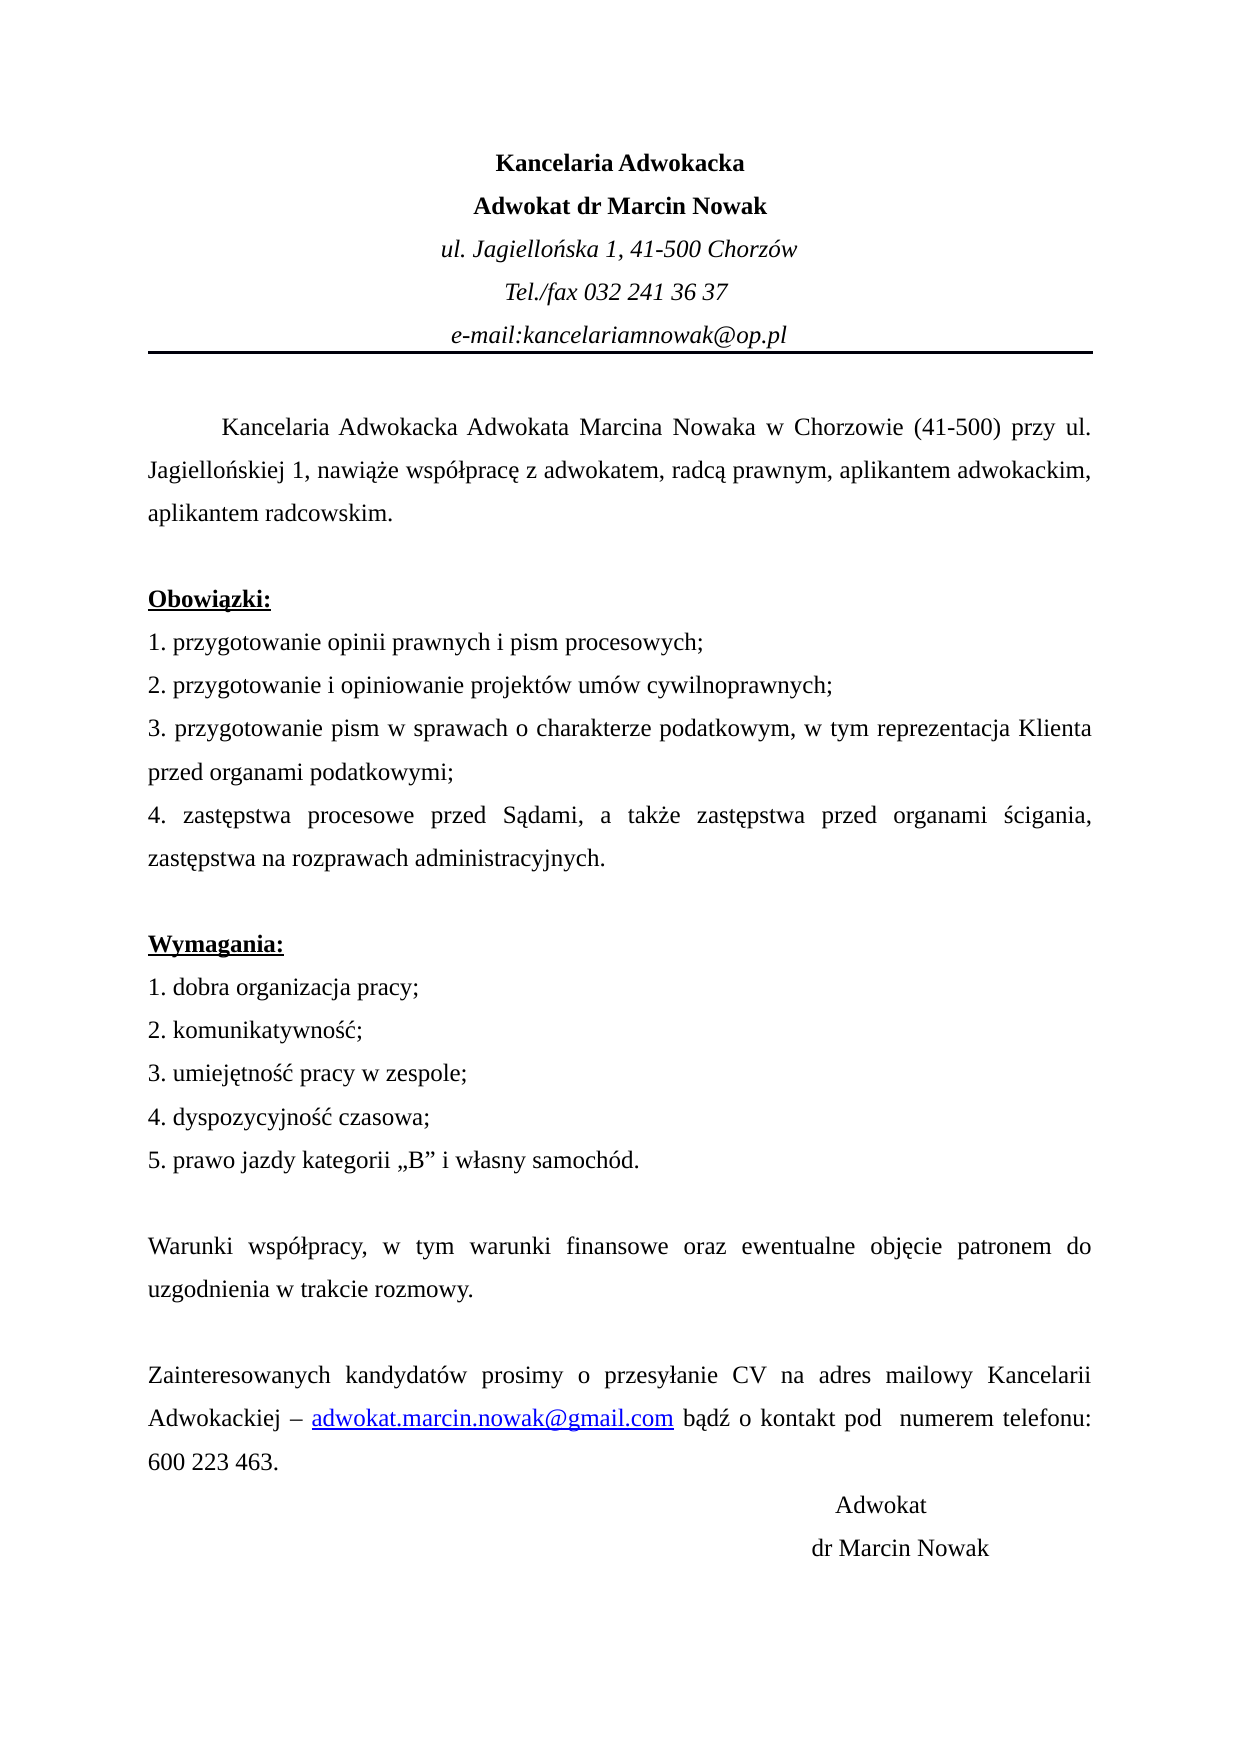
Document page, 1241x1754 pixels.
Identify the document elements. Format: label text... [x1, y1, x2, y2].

text 1. dobra organizacja pracy; [148, 972, 1093, 1001]
text Adwokat [148, 1490, 1093, 1518]
text 4. zastępstwa procesowe przed Sądami, a także zastępstwa przed organami ścigania, zastępstwa na rozprawach administracyjnych. [148, 800, 1093, 872]
text 2. komunikatywność; [148, 1015, 1093, 1044]
text ul. Jagiellońska 1, 41-500 Chorzów [148, 234, 1093, 263]
text Obowiązki: [148, 584, 1093, 613]
text 1. przygotowanie opinii prawnych i pism procesowych; [148, 627, 1093, 656]
text Wymagania: [148, 929, 1093, 958]
subtitle Adwokat dr Marcin Nowak [148, 191, 1093, 219]
text Kancelaria Adwokacka Adwokata Marcina Nowaka w Chorzowie (41-500) przy ul. Jagiellońskiej 1, nawiąże współpracę z adwokatem, radcą prawnym, aplikantem adwokackim, aplikantem radcowskim. [148, 412, 1093, 527]
text 4. dyspozycyjność czasowa; [148, 1102, 1093, 1130]
text Warunki współpracy, w tym warunki finansowe oraz ewentualne objęcie patronem do uzgodnienia w trakcie rozmowy. [148, 1231, 1093, 1303]
text e-mail:kancelariamnowak@op.pl [148, 320, 1093, 351]
subtitle Kancelaria Adwokacka [148, 148, 1093, 176]
text 2. przygotowanie i opiniowanie projektów umów cywilnoprawnych; [148, 670, 1093, 699]
text 3. umiejętność pracy w zespole; [148, 1058, 1093, 1087]
text Zainteresowanych kandydatów prosimy o przesyłanie CV na adres mailowy Kancelarii Adwokackiej – adwokat.marcin.nowak@gmail.com bądź o kontakt pod numerem telefonu: 600 223 463. [148, 1360, 1093, 1475]
text 5. prawo jazdy kategorii „B” i własny samochód. [148, 1145, 1093, 1173]
text 3. przygotowanie pism w sprawach o charakterze podatkowym, w tym reprezentacja Klienta przed organami podatkowymi; [148, 713, 1093, 785]
text Tel./fax 032 241 36 37 [148, 277, 1093, 306]
text dr Marcin Nowak [148, 1533, 1093, 1562]
